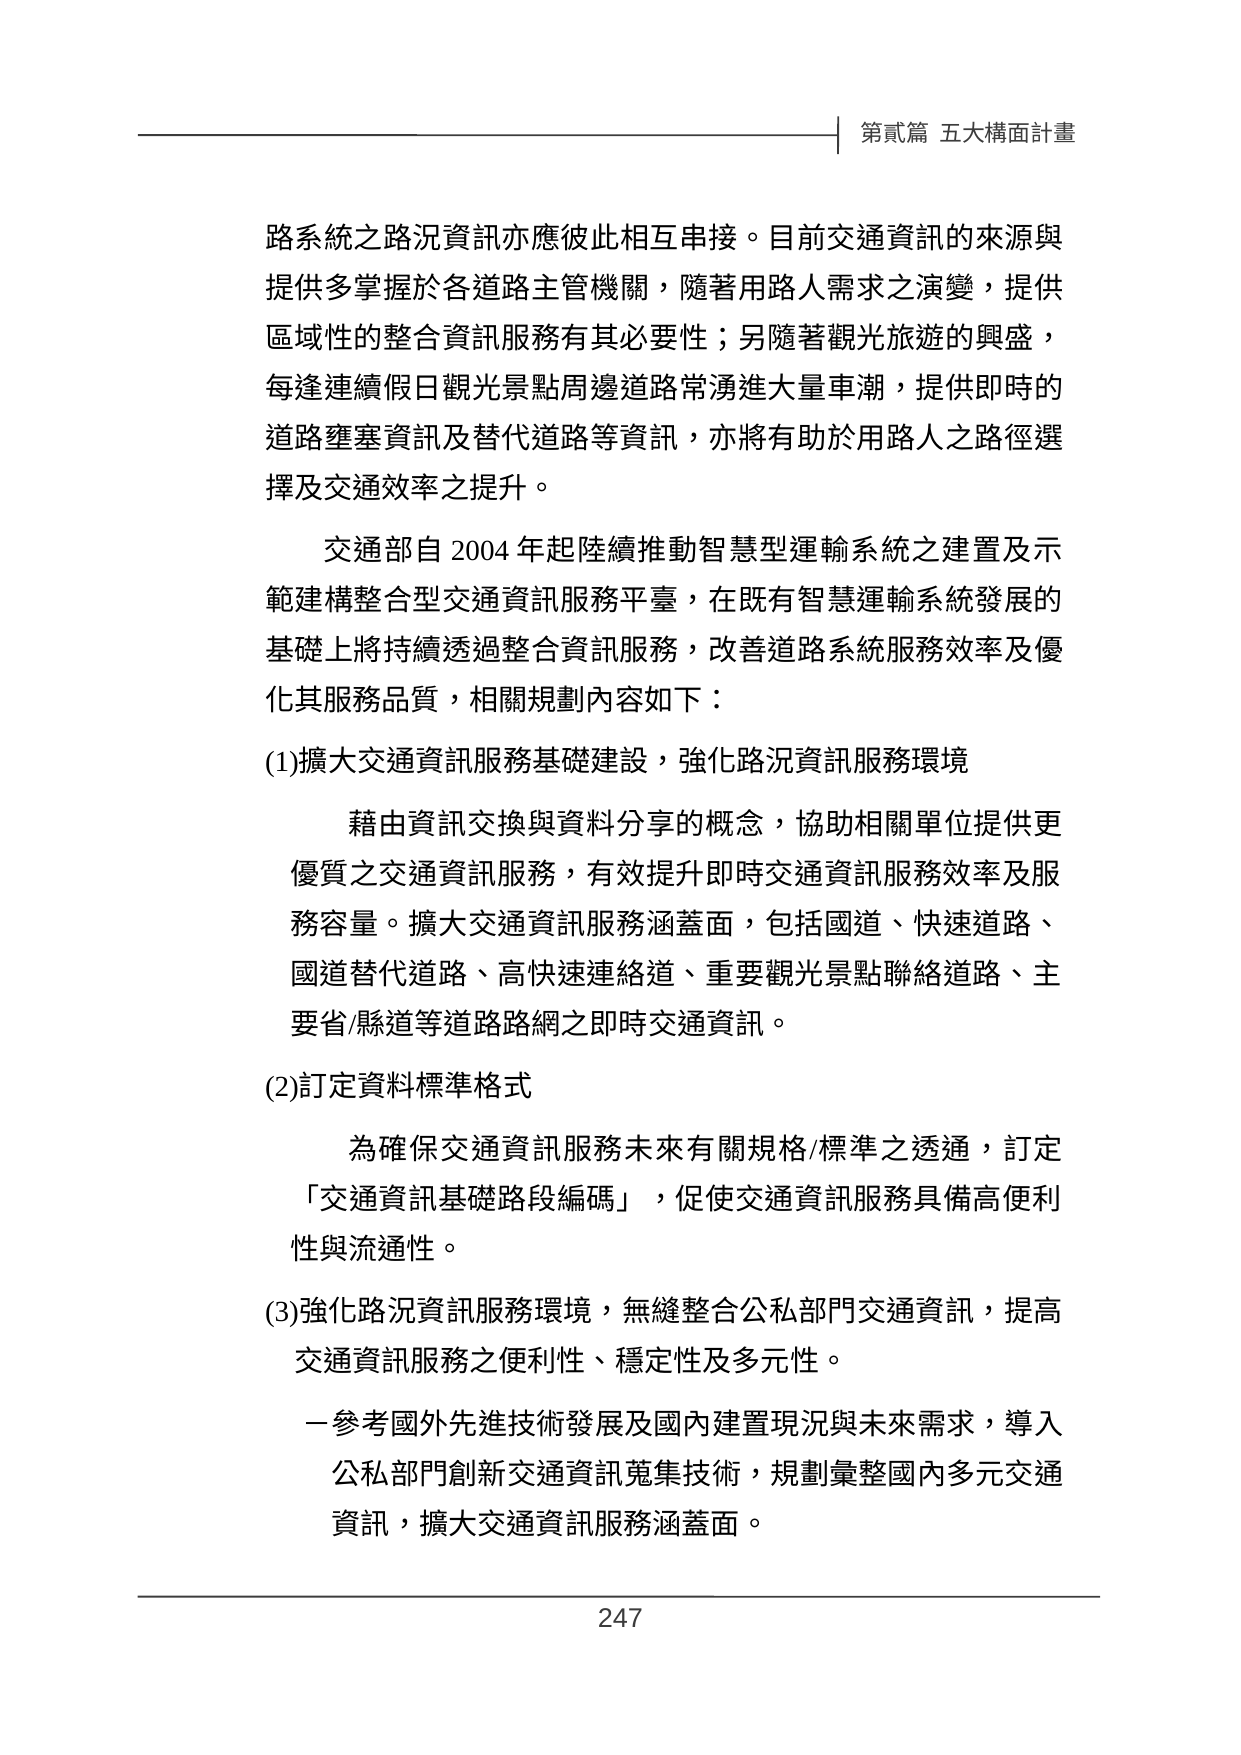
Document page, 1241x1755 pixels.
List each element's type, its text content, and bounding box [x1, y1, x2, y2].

text (1)擴大交通資訊服務基礎建設，強化路況資訊服務環境 [265, 732, 1063, 782]
text 路系統之路況資訊亦應彼此相互串接。目前交通資訊的來源與提供多掌握於各道路主管機關，隨著用路人需求之演變，提供區域性的整合資訊服務有其必要性；另隨著觀光旅遊的興盛，每逢連續假日觀光景點周邊道路常湧進大量車潮，提供即時的道路壅塞資訊及替代道路等資訊，亦將有助於用路人之路徑選擇及交通效率之提升。 [265, 207, 1063, 507]
text 為確保交通資訊服務未來有關規格/標準之透通，訂定「交通資訊基礎路段編碼」，促使交通資訊服務具備高便利性與流通性。 [290, 1119, 1063, 1269]
text (3)強化路況資訊服務環境，無縫整合公私部門交通資訊，提高交通資訊服務之便利性、穩定性及多元性。 [265, 1282, 1063, 1382]
text 藉由資訊交換與資料分享的概念，協助相關單位提供更優質之交通資訊服務，有效提升即時交通資訊服務效率及服務容量。擴大交通資訊服務涵蓋面，包括國道、快速道路、國道替代道路、高快速連絡道、重要觀光景點聯絡道路、主要省/縣道等道路路網之即時交通資訊。 [290, 794, 1063, 1044]
text (2)訂定資料標準格式 [265, 1057, 1063, 1107]
text 交通部自2004年起陸續推動智慧型運輸系統之建置及示範建構整合型交通資訊服務平臺，在既有智慧運輸系統發展的基礎上將持續透過整合資訊服務，改善道路系統服務效率及優化其服務品質，相關規劃內容如下： [265, 519, 1063, 719]
text －參考國外先進技術發展及國內建置現況與未來需求，導入公私部門創新交通資訊蒐集技術，規劃彙整國內多元交通資訊，擴大交通資訊服務涵蓋面。 [302, 1394, 1063, 1544]
